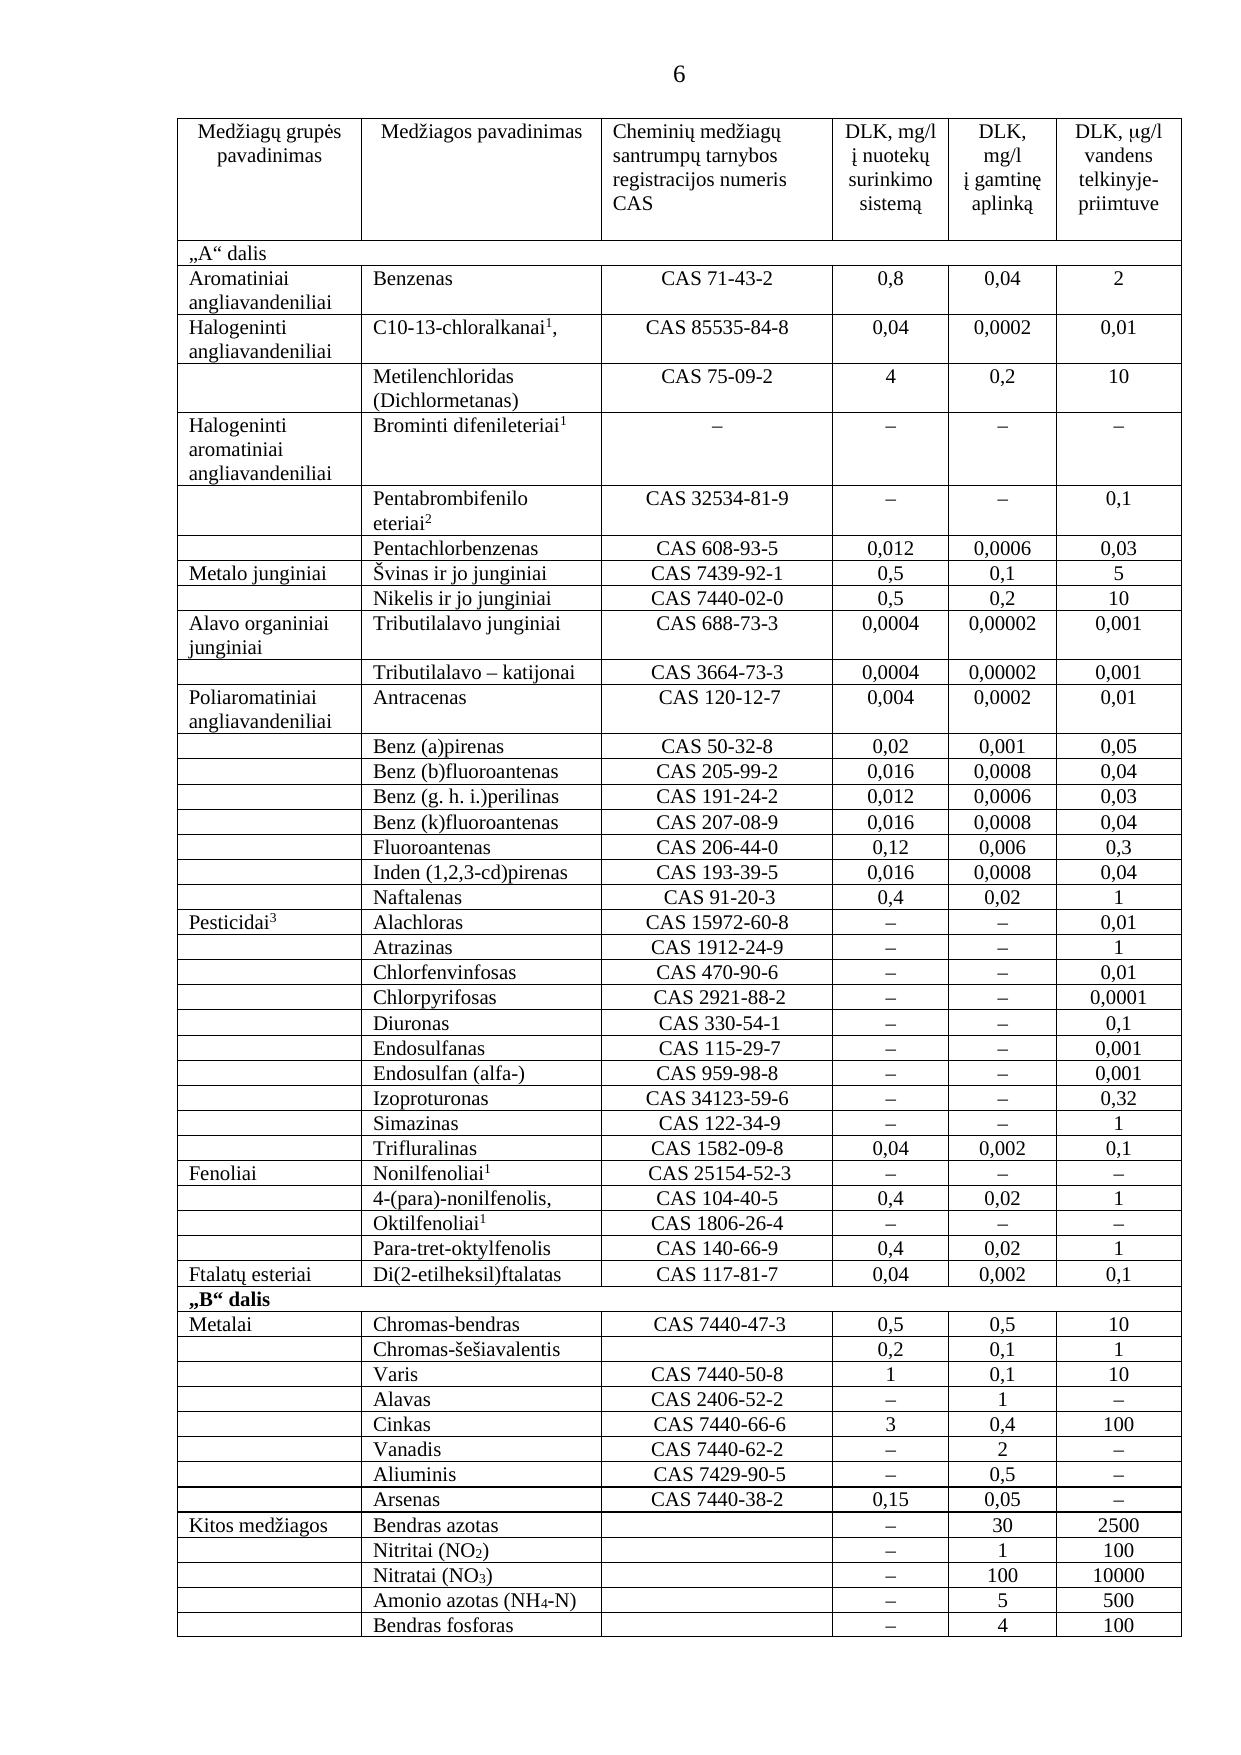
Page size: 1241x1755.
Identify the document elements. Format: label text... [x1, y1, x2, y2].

table_cell 0,001 [1057, 611, 1181, 659]
table_cell Kitos medžiagos [178, 1513, 361, 1537]
table_cell 0,1 [949, 561, 1056, 585]
table_cell – [833, 910, 948, 934]
table_cell Pesticidai3 [178, 910, 361, 934]
table_header Medžiagų grupės pavadinimas [178, 119, 361, 239]
table_cell 10 [1057, 1362, 1181, 1386]
table_cell 0,5 [833, 1312, 948, 1336]
table_cell 0,04 [833, 1261, 948, 1286]
table_cell 100 [1057, 1412, 1181, 1436]
table_cell 0,0004 [833, 611, 948, 659]
table_cell [178, 1036, 361, 1059]
table_cell [178, 1412, 361, 1436]
table_cell 0,0004 [833, 660, 948, 684]
table_cell Fenoliai [178, 1161, 361, 1185]
table_cell [178, 1186, 361, 1210]
table_cell CAS 206-44-0 [602, 835, 832, 859]
table_cell 0,0002 [949, 685, 1056, 733]
table_cell [178, 1488, 361, 1511]
table_cell 0,002 [949, 1261, 1056, 1286]
table_cell CAS 140-66-9 [602, 1236, 832, 1260]
table_cell 0,02 [949, 1186, 1056, 1210]
table_cell – [833, 1061, 948, 1085]
table_cell CAS 205-99-2 [602, 759, 832, 783]
table_cell CAS 1806-26-4 [602, 1211, 832, 1235]
table_cell 0,01 [1057, 315, 1181, 363]
table_header DLK, mg/l į gamtinę aplinką [949, 119, 1056, 239]
table_cell – [1057, 1437, 1181, 1461]
table_cell CAS 32534-81-9 [602, 486, 832, 534]
table_cell CAS 2406-52-2 [602, 1387, 832, 1411]
table_cell [602, 1337, 832, 1361]
table_cell – [949, 910, 1056, 934]
table_cell Di(2-etilheksil)ftalatas [362, 1261, 601, 1286]
table_cell 0,016 [833, 759, 948, 783]
table_cell 0,0002 [949, 315, 1056, 363]
table_cell 2500 [1057, 1513, 1181, 1537]
table_cell 0,01 [1057, 685, 1181, 733]
table_cell [178, 1010, 361, 1034]
table_cell Nikelis ir jo junginiai [362, 586, 601, 610]
table_header DLK, mg/l į nuotekų surinkimo sistemą [833, 119, 948, 239]
table_cell 0,5 [833, 586, 948, 610]
table_cell C10-13-chloralkanai1, [362, 315, 601, 363]
table_cell Alachloras [362, 910, 601, 934]
table_cell 2 [1057, 266, 1181, 314]
table_cell – [949, 1010, 1056, 1034]
table_cell CAS 117-81-7 [602, 1261, 832, 1286]
table_cell 0,15 [833, 1488, 948, 1511]
table_cell CAS 50-32-8 [602, 734, 832, 758]
table_cell Poliaromatiniai angliavandeniliai [178, 685, 361, 733]
table_cell CAS 120-12-7 [602, 685, 832, 733]
table_cell CAS 688-73-3 [602, 611, 832, 659]
table_cell – [1057, 1211, 1181, 1235]
table_cell – [1057, 1161, 1181, 1185]
table_cell – [949, 1161, 1056, 1185]
table_cell 0,12 [833, 835, 948, 859]
table_cell 2 [949, 1437, 1056, 1461]
table_cell [178, 785, 361, 808]
table_cell – [833, 985, 948, 1009]
table_cell CAS 7440-62-2 [602, 1437, 832, 1461]
table_cell – [833, 1437, 948, 1461]
table_cell Endosulfanas [362, 1036, 601, 1059]
table_cell [178, 860, 361, 884]
table_cell Metalo junginiai [178, 561, 361, 585]
table_cell 0,5 [949, 1462, 1056, 1486]
table_cell [602, 1513, 832, 1537]
table_cell CAS 7440-50-8 [602, 1362, 832, 1386]
table_cell CAS 15972-60-8 [602, 910, 832, 934]
table_cell – [949, 1211, 1056, 1235]
table_cell 0,5 [949, 1312, 1056, 1336]
table_cell [602, 1613, 832, 1636]
table_cell 0,001 [949, 734, 1056, 758]
table_cell 4 [833, 364, 948, 412]
table_cell Ftalatų esteriai [178, 1261, 361, 1286]
table_cell 0,04 [833, 315, 948, 363]
table_cell CAS 191-24-2 [602, 785, 832, 808]
table_cell 0,00002 [949, 660, 1056, 684]
table_cell [178, 734, 361, 758]
table_cell Inden (1,2,3-cd)pirenas [362, 860, 601, 884]
table_cell 4-(para)-nonilfenolis, [362, 1186, 601, 1210]
table_cell 30 [949, 1513, 1056, 1537]
table_cell 0,3 [1057, 835, 1181, 859]
table_cell Aliuminis [362, 1462, 601, 1486]
table_cell – [833, 1036, 948, 1059]
table_cell 0,0006 [949, 536, 1056, 559]
table_cell Chromas-bendras [362, 1312, 601, 1336]
table_cell 0,0001 [1057, 985, 1181, 1009]
table_cell Švinas ir jo junginiai [362, 561, 601, 585]
table_cell 3 [833, 1412, 948, 1436]
table_cell Halogeninti angliavandeniliai [178, 315, 361, 363]
table_cell 0,006 [949, 835, 1056, 859]
table_cell 0,04 [1057, 860, 1181, 884]
table_cell – [833, 1161, 948, 1185]
table_cell Para-tret-oktylfenolis [362, 1236, 601, 1260]
table_cell 0,001 [1057, 660, 1181, 684]
table_cell 500 [1057, 1588, 1181, 1612]
table_cell [178, 1061, 361, 1085]
table_cell CAS 1582-09-8 [602, 1136, 832, 1160]
table_cell Benz (b)fluoroantenas [362, 759, 601, 783]
table_cell [178, 1337, 361, 1361]
table_cell 0,001 [1057, 1061, 1181, 1085]
table_cell [178, 536, 361, 559]
table_cell [178, 1462, 361, 1486]
table_cell Metilenchloridas (Dichlormetanas) [362, 364, 601, 412]
table_cell 0,4 [833, 1186, 948, 1210]
table_cell CAS 193-39-5 [602, 860, 832, 884]
table_cell 0,1 [1057, 1261, 1181, 1286]
table_cell CAS 34123-59-6 [602, 1086, 832, 1110]
table_cell Nitritai (NO2) [362, 1538, 601, 1562]
table_cell – [1057, 413, 1181, 485]
table_cell 0,05 [1057, 734, 1181, 758]
table_cell 0,01 [1057, 960, 1181, 984]
table_cell – [833, 1462, 948, 1486]
table_cell – [1057, 1462, 1181, 1486]
table_cell [178, 586, 361, 610]
table_cell 0,2 [833, 1337, 948, 1361]
table_cell Fluoroantenas [362, 835, 601, 859]
table_cell Vanadis [362, 1437, 601, 1461]
table_cell [178, 1136, 361, 1160]
table_cell Trifluralinas [362, 1136, 601, 1160]
table_cell Izoproturonas [362, 1086, 601, 1110]
table_cell [602, 1563, 832, 1587]
table_cell Oktilfenoliai1 [362, 1211, 601, 1235]
table_cell [178, 935, 361, 959]
table_header Cheminių medžiagų santrumpų tarnybos registracijos numeris CAS [602, 119, 832, 239]
table_cell CAS 122-34-9 [602, 1111, 832, 1135]
table_cell CAS 7440-02-0 [602, 586, 832, 610]
table_cell 0,1 [1057, 486, 1181, 534]
table_cell CAS 104-40-5 [602, 1186, 832, 1210]
table_cell Pentachlorbenzenas [362, 536, 601, 559]
table_cell CAS 7439-92-1 [602, 561, 832, 585]
table_cell 1 [1057, 1186, 1181, 1210]
table_cell CAS 7440-38-2 [602, 1488, 832, 1511]
table_cell – [949, 486, 1056, 534]
table_cell CAS 25154-52-3 [602, 1161, 832, 1185]
table_cell – [949, 1061, 1056, 1085]
table_cell 0,012 [833, 536, 948, 559]
table_cell 100 [1057, 1613, 1181, 1636]
table_cell Metalai [178, 1312, 361, 1336]
table_cell Nitratai (NO3) [362, 1563, 601, 1587]
table_cell – [949, 985, 1056, 1009]
table_cell 0,4 [833, 1236, 948, 1260]
table_header Medžiagos pavadinimas [362, 119, 601, 239]
table_cell – [949, 935, 1056, 959]
table_cell Varis [362, 1362, 601, 1386]
table_cell Chlorfenvinfosas [362, 960, 601, 984]
table_cell 10000 [1057, 1563, 1181, 1587]
table_cell [178, 1211, 361, 1235]
table_cell CAS 3664-73-3 [602, 660, 832, 684]
table_cell Tributilalavo – katijonai [362, 660, 601, 684]
table_cell Benz (g. h. i.)perilinas [362, 785, 601, 808]
table_cell CAS 75-09-2 [602, 364, 832, 412]
table_cell – [833, 1563, 948, 1587]
table_cell – [833, 1613, 948, 1636]
table_cell 0,016 [833, 810, 948, 834]
table_cell 1 [1057, 885, 1181, 909]
table_cell [178, 835, 361, 859]
table_cell 0,016 [833, 860, 948, 884]
table_cell Bendras fosforas [362, 1613, 601, 1636]
table_cell [178, 660, 361, 684]
table_cell [178, 1387, 361, 1411]
table_cell Naftalenas [362, 885, 601, 909]
table_cell 0,004 [833, 685, 948, 733]
table_cell CAS 330-54-1 [602, 1010, 832, 1034]
table_cell 10 [1057, 364, 1181, 412]
table_cell [178, 985, 361, 1009]
table_cell 1 [1057, 1236, 1181, 1260]
table_cell 1 [1057, 1111, 1181, 1135]
table_cell 0,02 [833, 734, 948, 758]
table_header DLK, g/l vandens telkinyje-priimtuve [1057, 119, 1181, 239]
table_cell – [833, 960, 948, 984]
table_cell – [833, 1588, 948, 1612]
table_cell 0,32 [1057, 1086, 1181, 1110]
table_cell 100 [1057, 1538, 1181, 1562]
table_cell Amonio azotas (NH4-N) [362, 1588, 601, 1612]
table_cell 0,1 [1057, 1136, 1181, 1160]
table_cell 10 [1057, 1312, 1181, 1336]
table_cell Halogeninti aromatiniai angliavandeniliai [178, 413, 361, 485]
table_cell Benz (k)fluoroantenas [362, 810, 601, 834]
table_cell [178, 1437, 361, 1461]
table_cell Benz (a)pirenas [362, 734, 601, 758]
table_cell [178, 486, 361, 534]
table_cell 4 [949, 1613, 1056, 1636]
table_cell [602, 1588, 832, 1612]
table_cell 0,04 [1057, 810, 1181, 834]
table_cell CAS 71-43-2 [602, 266, 832, 314]
table_cell 0,00002 [949, 611, 1056, 659]
table_cell 0,4 [833, 885, 948, 909]
table_cell CAS 608-93-5 [602, 536, 832, 559]
table_cell 0,01 [1057, 910, 1181, 934]
table_cell Aromatiniai angliavandeniliai [178, 266, 361, 314]
table_cell 0,0008 [949, 810, 1056, 834]
table_cell – [949, 1086, 1056, 1110]
table_cell – [949, 960, 1056, 984]
table_cell 0,5 [833, 561, 948, 585]
table_cell CAS 7429-90-5 [602, 1462, 832, 1486]
table_cell Alavo organiniai junginiai [178, 611, 361, 659]
table_cell [178, 1111, 361, 1135]
table_cell 5 [1057, 561, 1181, 585]
table_cell – [833, 1010, 948, 1034]
table_cell – [833, 1538, 948, 1562]
table_cell 0,04 [949, 266, 1056, 314]
table_cell [178, 1236, 361, 1260]
table_cell Arsenas [362, 1488, 601, 1511]
table_cell – [833, 1513, 948, 1537]
table_cell 0,0006 [949, 785, 1056, 808]
table_cell 1 [1057, 935, 1181, 959]
table_cell – [833, 1086, 948, 1110]
table_cell CAS 470-90-6 [602, 960, 832, 984]
table_cell 0,012 [833, 785, 948, 808]
table_cell 0,03 [1057, 785, 1181, 808]
table_cell „A“ dalis [178, 241, 1181, 264]
table_cell „B“ dalis [178, 1287, 1181, 1311]
table_cell CAS 2921-88-2 [602, 985, 832, 1009]
table_cell [178, 364, 361, 412]
table_cell Simazinas [362, 1111, 601, 1135]
table_cell 10 [1057, 586, 1181, 610]
table_cell Bendras azotas [362, 1513, 601, 1537]
table_cell Nonilfenoliai1 [362, 1161, 601, 1185]
table_cell Alavas [362, 1387, 601, 1411]
table_cell 0,4 [949, 1412, 1056, 1436]
table_cell CAS 7440-66-6 [602, 1412, 832, 1436]
table_cell 5 [949, 1588, 1056, 1612]
table_cell 0,0008 [949, 860, 1056, 884]
table_cell [178, 1588, 361, 1612]
table_cell [178, 810, 361, 834]
table_cell Antracenas [362, 685, 601, 733]
table_cell Chlorpyrifosas [362, 985, 601, 1009]
table_cell 0,1 [949, 1362, 1056, 1386]
table_cell 0,8 [833, 266, 948, 314]
table_cell 0,2 [949, 586, 1056, 610]
table_cell CAS 207-08-9 [602, 810, 832, 834]
table_cell CAS 1912-24-9 [602, 935, 832, 959]
table_cell – [949, 413, 1056, 485]
table_cell [178, 1563, 361, 1587]
table_cell 0,02 [949, 1236, 1056, 1260]
table_cell [178, 1086, 361, 1110]
table_cell 0,002 [949, 1136, 1056, 1160]
table_cell 0,02 [949, 885, 1056, 909]
table_cell Atrazinas [362, 935, 601, 959]
table_cell 1 [1057, 1337, 1181, 1361]
table_cell 0,04 [833, 1136, 948, 1160]
table_cell 0,1 [1057, 1010, 1181, 1034]
table_cell Chromas-šešiavalentis [362, 1337, 601, 1361]
table_cell Tributilalavo junginiai [362, 611, 601, 659]
table_cell CAS 91-20-3 [602, 885, 832, 909]
table_cell – [949, 1036, 1056, 1059]
table_cell [178, 885, 361, 909]
table_cell 0,2 [949, 364, 1056, 412]
table_cell 0,1 [949, 1337, 1056, 1361]
table_cell 0,03 [1057, 536, 1181, 559]
table_cell Diuronas [362, 1010, 601, 1034]
table_cell CAS 85535-84-8 [602, 315, 832, 363]
table_cell – [1057, 1387, 1181, 1411]
table_cell – [949, 1111, 1056, 1135]
table_cell Benzenas [362, 266, 601, 314]
table_cell CAS 959-98-8 [602, 1061, 832, 1085]
table_cell CAS 115-29-7 [602, 1036, 832, 1059]
table_cell 0,05 [949, 1488, 1056, 1511]
table_cell – [833, 413, 948, 485]
table_cell – [833, 1211, 948, 1235]
table_cell [178, 960, 361, 984]
table_cell – [833, 1111, 948, 1135]
table_cell 1 [833, 1362, 948, 1386]
table_cell CAS 7440-47-3 [602, 1312, 832, 1336]
table_cell [602, 1538, 832, 1562]
table_cell 0,001 [1057, 1036, 1181, 1059]
table_cell Pentabrombifenilo eteriai2 [362, 486, 601, 534]
table_cell [178, 759, 361, 783]
table_cell 0,0008 [949, 759, 1056, 783]
table_cell [178, 1613, 361, 1636]
table_cell 100 [949, 1563, 1056, 1587]
table_cell [178, 1362, 361, 1386]
table_cell Cinkas [362, 1412, 601, 1436]
table_cell – [833, 935, 948, 959]
table_cell Endosulfan (alfa-) [362, 1061, 601, 1085]
table_cell 1 [949, 1538, 1056, 1562]
table_cell [178, 1538, 361, 1562]
table_cell 0,04 [1057, 759, 1181, 783]
table_cell – [602, 413, 832, 485]
table_cell 1 [949, 1387, 1056, 1411]
table_cell Brominti difenileteriai1 [362, 413, 601, 485]
table_cell – [1057, 1488, 1181, 1511]
table_cell – [833, 1387, 948, 1411]
table_cell – [833, 486, 948, 534]
